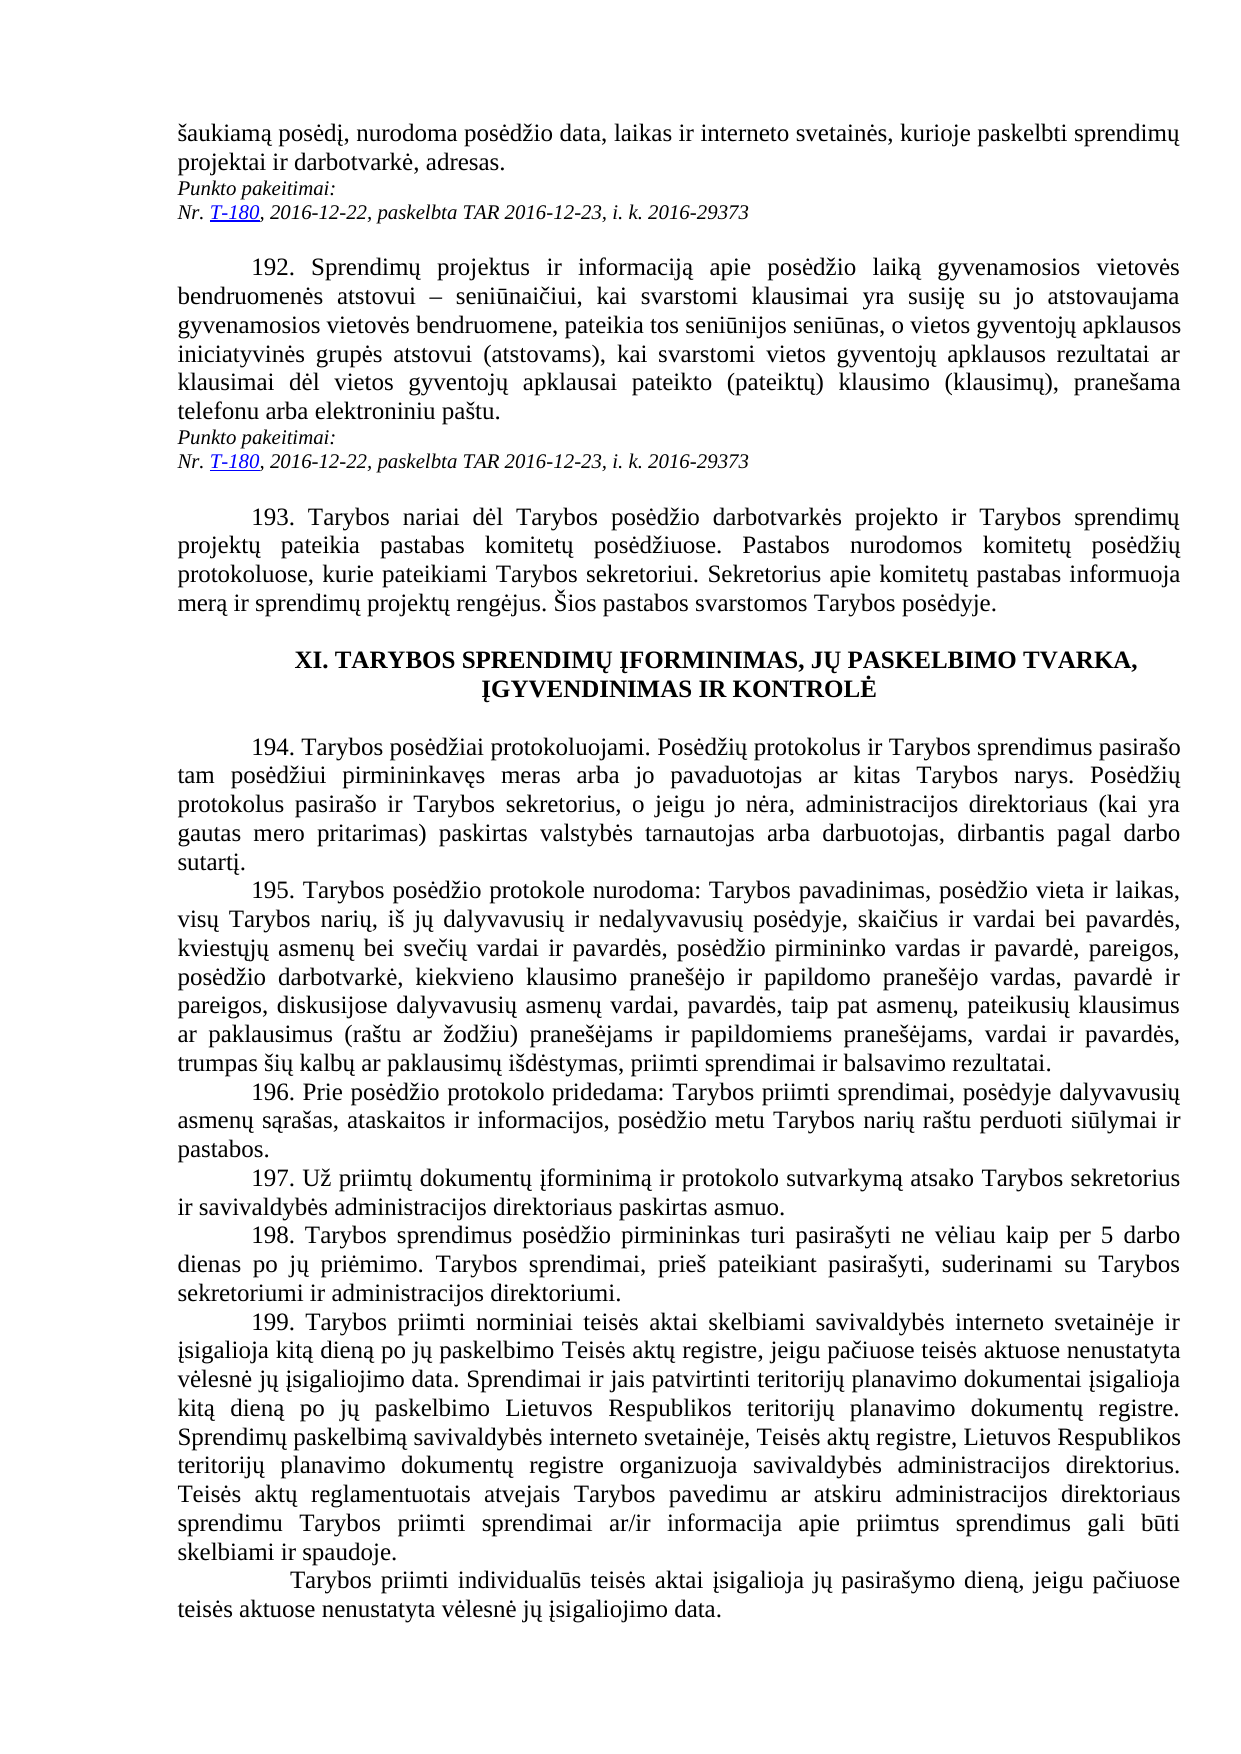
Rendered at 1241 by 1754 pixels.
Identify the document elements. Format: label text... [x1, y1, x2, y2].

text 193. Tarybos nariai dėl Tarybos posėdžio darbotvarkės projekto ir Tarybos sprendimų projektų pateikia pastabas komitetų posėdžiuose. Pastabos nurodomos komitetų posėdžių protokoluose, kurie pateikiami Tarybos sekretoriui. Sekretorius apie komitetų pastabas informuoja merą ir sprendimų projektų rengėjus. Šios pastabos svarstomos Tarybos posėdyje. [177, 502, 1181, 617]
text 192. Sprendimų projektus ir informaciją apie posėdžio laiką gyvenamosios vietovės bendruomenės atstovui – seniūnaičiui, kai svarstomi klausimai yra susiję su jo atstovaujama gyvenamosios vietovės bendruomene, pateikia tos seniūnijos seniūnas, o vietos gyventojų apklausos iniciatyvinės grupės atstovui (atstovams), kai svarstomi vietos gyventojų apklausos rezultatai ar klausimai dėl vietos gyventojų apklausai pateikto (pateiktų) klausimo (klausimų), pranešama telefonu arba elektroniniu paštu. [177, 252, 1181, 425]
text Punkto pakeitimai: [177, 425, 1181, 449]
text 199. Tarybos priimti norminiai teisės aktai skelbiami savivaldybės interneto svetainėje ir įsigalioja kitą dieną po jų paskelbimo Teisės aktų registre, jeigu pačiuose teisės aktuose nenustatyta vėlesnė jų įsigaliojimo data. Sprendimai ir jais patvirtinti teritorijų planavimo dokumentai įsigalioja kitą dieną po jų paskelbimo Lietuvos Respublikos teritorijų planavimo dokumentų registre. Sprendimų paskelbimą savivaldybės interneto svetainėje, Teisės aktų registre, Lietuvos Respublikos teritorijų planavimo dokumentų registre organizuoja savivaldybės administracijos direktorius. Teisės aktų reglamentuotais atvejais Tarybos pavedimu ar atskiru administracijos direktoriaus sprendimu Tarybos priimti sprendimai ar/ir informacija apie priimtus sprendimus gali būti skelbiami ir spaudoje. [177, 1307, 1181, 1566]
text XI. TARYBOS SPRENDIMŲ ĮFORMINIMAS, JŲ PASKELBIMO TVARKA, ĮGYVENDINIMAS IR KONTROLĖ [177, 646, 1181, 703]
text 197. Už priimtų dokumentų įforminimą ir protokolo sutvarkymą atsako Tarybos sekretorius ir savivaldybės administracijos direktoriaus paskirtas asmuo. [177, 1163, 1181, 1221]
text 198. Tarybos sprendimus posėdžio pirmininkas turi pasirašyti ne vėliau kaip per 5 darbo dienas po jų priėmimo. Tarybos sprendimai, prieš pateikiant pasirašyti, suderinami su Tarybos sekretoriumi ir administracijos direktoriumi. [177, 1221, 1181, 1307]
text 195. Tarybos posėdžio protokole nurodoma: Tarybos pavadinimas, posėdžio vieta ir laikas, visų Tarybos narių, iš jų dalyvavusių ir nedalyvavusių posėdyje, skaičius ir vardai bei pavardės, kviestųjų asmenų bei svečių vardai ir pavardės, posėdžio pirmininko vardas ir pavardė, pareigos, posėdžio darbotvarkė, kiekvieno klausimo pranešėjo ir papildomo pranešėjo vardas, pavardė ir pareigos, diskusijose dalyvavusių asmenų vardai, pavardės, taip pat asmenų, pateikusių klausimus ar paklausimus (raštu ar žodžiu) pranešėjams ir papildomiems pranešėjams, vardai ir pavardės, trumpas šių kalbų ar paklausimų išdėstymas, priimti sprendimai ir balsavimo rezultatai. [177, 876, 1181, 1077]
text šaukiamą posėdį, nurodoma posėdžio data, laikas ir interneto svetainės, kurioje paskelbti sprendimų projektai ir darbotvarkė, adresas. [177, 118, 1181, 176]
text 196. Prie posėdžio protokolo pridedama: Tarybos priimti sprendimai, posėdyje dalyvavusių asmenų sąrašas, ataskaitos ir informacijos, posėdžio metu Tarybos narių raštu perduoti siūlymai ir pastabos. [177, 1077, 1181, 1163]
text 194. Tarybos posėdžiai protokoluojami. Posėdžių protokolus ir Tarybos sprendimus pasirašo tam posėdžiui pirmininkavęs meras arba jo pavaduotojas ar kitas Tarybos narys. Posėdžių protokolus pasirašo ir Tarybos sekretorius, o jeigu jo nėra, administracijos direktoriaus (kai yra gautas mero pritarimas) paskirtas valstybės tarnautojas arba darbuotojas, dirbantis pagal darbo sutartį. [177, 732, 1181, 876]
text Punkto pakeitimai: [177, 176, 1181, 200]
text Nr. T-180, 2016-12-22, paskelbta TAR 2016-12-23, i. k. 2016-29373 [177, 449, 1181, 473]
text Tarybos priimti individualūs teisės aktai įsigalioja jų pasirašymo dieną, jeigu pačiuose teisės aktuose nenustatyta vėlesnė jų įsigaliojimo data. [177, 1566, 1181, 1623]
text Nr. T-180, 2016-12-22, paskelbta TAR 2016-12-23, i. k. 2016-29373 [177, 200, 1181, 224]
